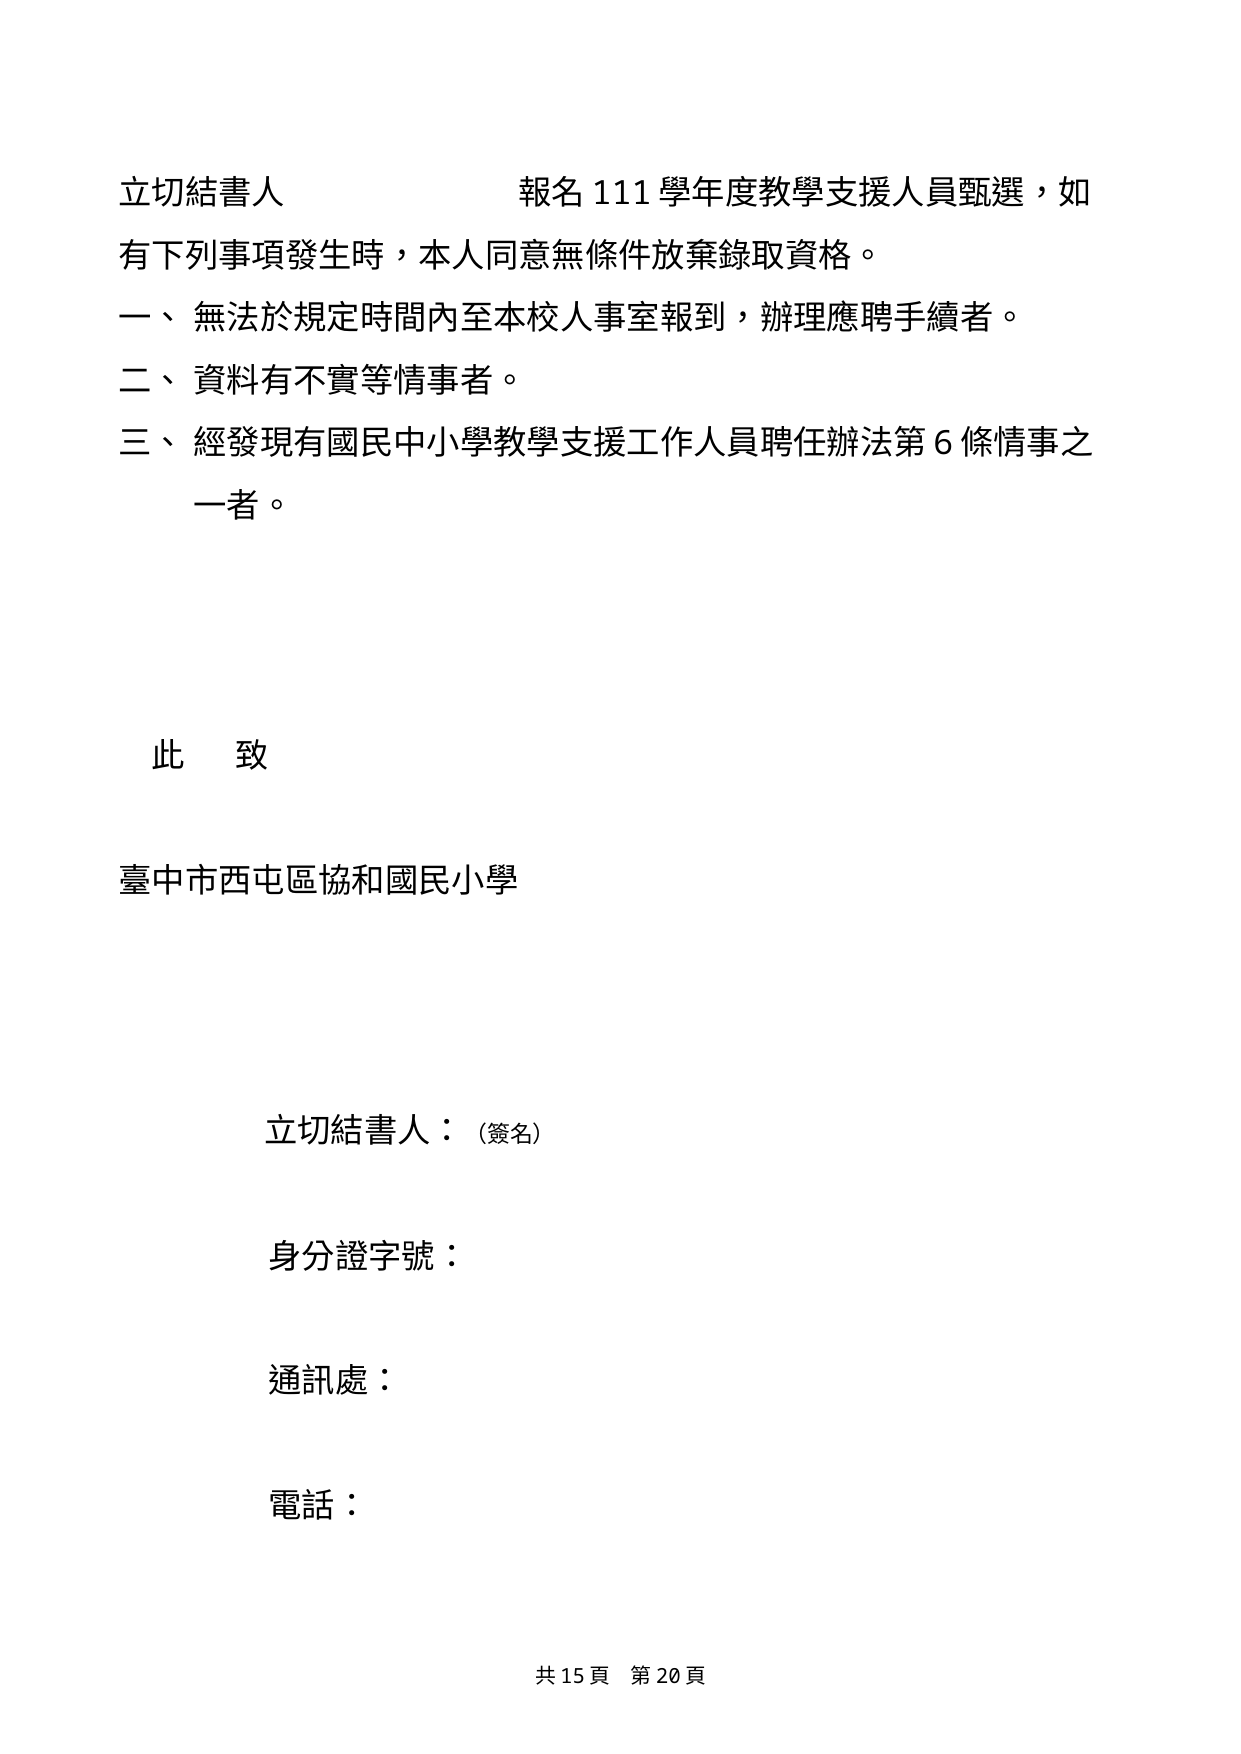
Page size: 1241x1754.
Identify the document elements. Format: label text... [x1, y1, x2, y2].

list 資料有不實等情事者。 [118, 336, 1122, 398]
text 電話： [118, 1461, 1122, 1523]
text 臺中市西屯區協和國民小學 [118, 836, 1122, 898]
list 無法於規定時間內至本校人事室報到，辦理應聘手續者。 [118, 273, 1122, 336]
text 立切結書人：（簽名） [118, 1086, 1122, 1148]
text 身分證字號： [118, 1211, 1122, 1273]
text 此 致 [118, 711, 1122, 773]
text 通訊處： [118, 1336, 1122, 1398]
text 立切結書人 報名111學年度教學支援人員甄選，如有下列事項發生時，本人同意無條件放棄錄取資格。 [118, 148, 1122, 273]
list 經發現有國民中小學教學支援工作人員聘任辦法第6條情事之一者。 [118, 398, 1122, 523]
